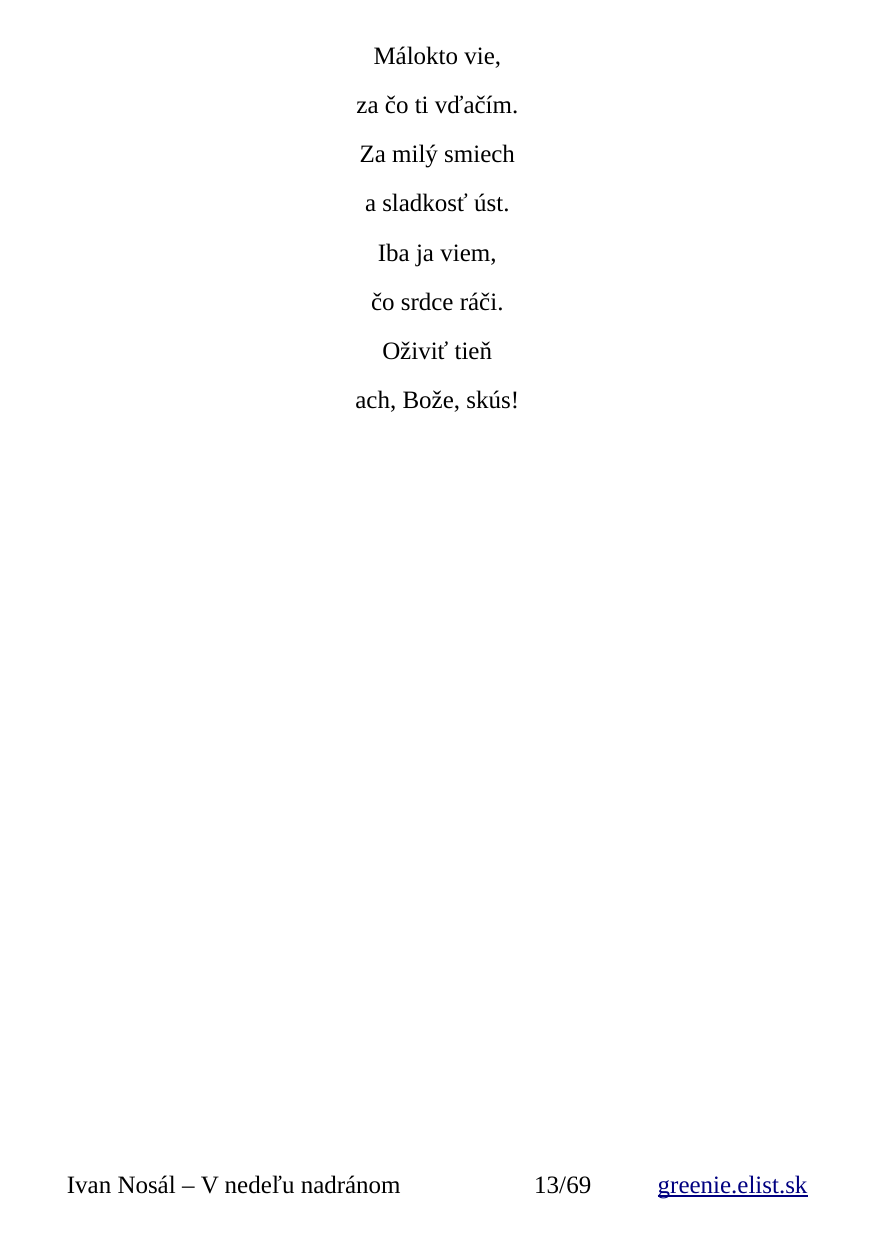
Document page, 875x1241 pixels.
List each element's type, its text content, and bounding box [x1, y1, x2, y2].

text a sladkosť úst. [41, 188, 833, 217]
text Oživiť tieň [41, 336, 833, 364]
text Málokto vie, [41, 41, 833, 70]
text čo srdce ráči. [41, 287, 833, 315]
text Za milý smiech [41, 139, 833, 168]
text za čo ti vďačím. [41, 90, 833, 119]
text Iba ja viem, [41, 238, 833, 266]
text ach, Bože, skús! [41, 385, 833, 413]
